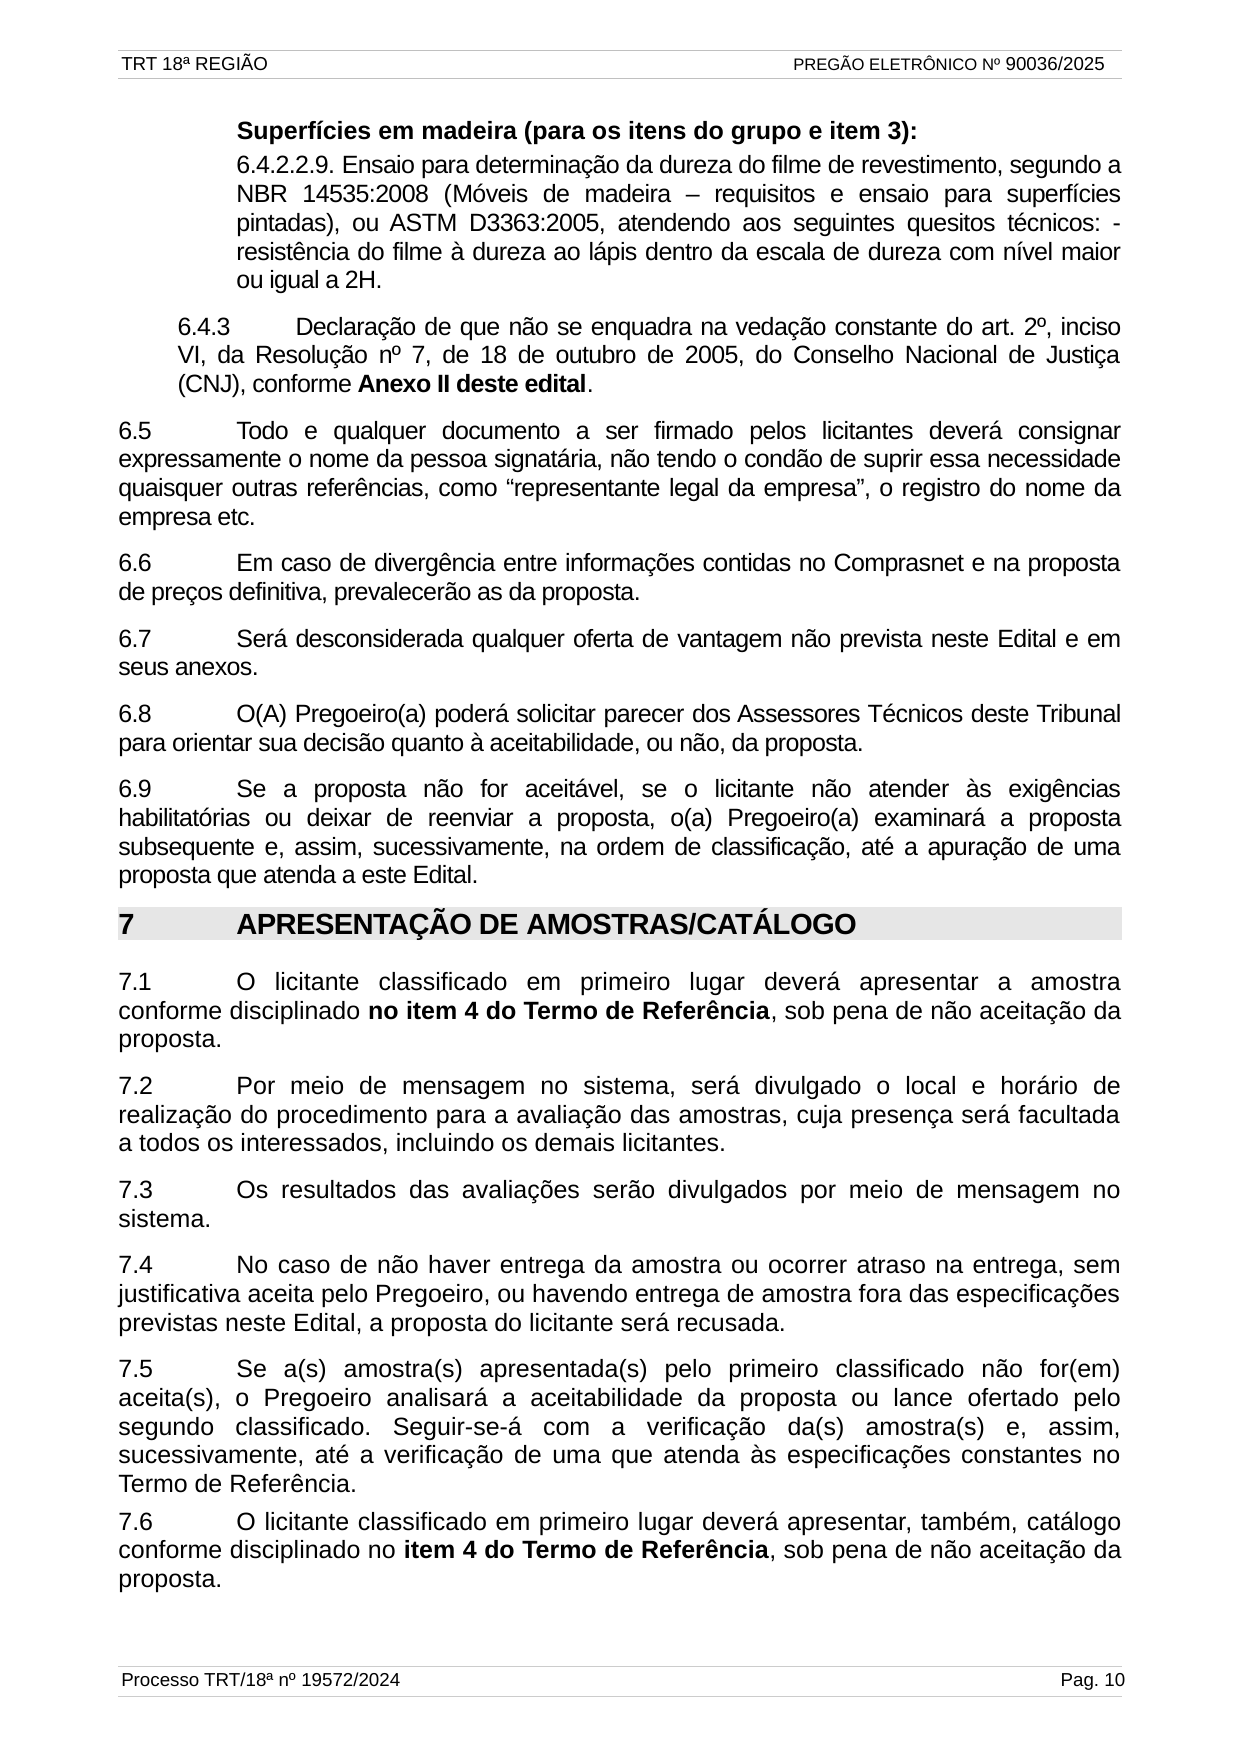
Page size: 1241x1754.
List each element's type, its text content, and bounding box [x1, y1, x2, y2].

text 7.5 Se a(s) amostra(s) apresentada(s) pelo primeiro classificado não for(em) aceita(s), o Pregoeiro analisará a aceitabilidade da proposta ou lance ofertado pelo segundo classificado. Seguir-se-á com a verificação da(s) amostra(s) e, assim, sucessivamente, até a verificação de uma que atenda às especificações constantes no Termo de Referência. [118, 1354, 1122, 1498]
text 6.4.2.2.9. Ensaio para determinação da dureza do filme de revestimento, segundo a NBR 14535:2008 (Móveis de madeira – requisitos e ensaio para superfícies pintadas), ou ASTM D3363:2005, atendendo aos seguintes quesitos técnicos: - resistência do filme à dureza ao lápis dentro da escala de dureza com nível maior ou igual a 2H. [236, 150, 1122, 294]
text 6.7 Será desconsiderada qualquer oferta de vantagem não prevista neste Edital e em seus anexos. [118, 624, 1122, 681]
text 7 APRESENTAÇÃO DE AMOSTRAS/CATÁLOGO [118, 907, 1122, 940]
text 6.8 O(A) Pregoeiro(a) poderá solicitar parecer dos Assessores Técnicos deste Tribunal para orientar sua decisão quanto à aceitabilidade, ou não, da proposta. [118, 699, 1122, 756]
text Superfícies em madeira (para os itens do grupo e item 3): [195, 116, 1122, 144]
text 7.1 O licitante classificado em primeiro lugar deverá apresentar a amostra conforme disciplinado no item 4 do Termo de Referência, sob pena de não aceitação da proposta. [118, 967, 1122, 1053]
text 7.4 No caso de não haver entrega da amostra ou ocorrer atraso na entrega, sem justificativa aceita pelo Pregoeiro, ou havendo entrega de amostra fora das especificações previstas neste Edital, a proposta do licitante será recusada. [118, 1250, 1122, 1336]
text 7.3 Os resultados das avaliações serão divulgados por meio de mensagem no sistema. [118, 1175, 1122, 1232]
text 7.6 O licitante classificado em primeiro lugar deverá apresentar, também, catálogo conforme disciplinado no item 4 do Termo de Referência, sob pena de não aceitação da proposta. [118, 1507, 1122, 1593]
text 7.2 Por meio de mensagem no sistema, será divulgado o local e horário de realização do procedimento para a avaliação das amostras, cuja presença será facultada a todos os interessados, incluindo os demais licitantes. [118, 1071, 1122, 1157]
text 6.6 Em caso de divergência entre informações contidas no Comprasnet e na proposta de preços definitiva, prevalecerão as da proposta. [118, 548, 1122, 606]
text 6.4.3 Declaração de que não se enquadra na vedação constante do art. 2º, inciso VI, da Resolução nº 7, de 18 de outubro de 2005, do Conselho Nacional de Justiça (CNJ), conforme Anexo II deste edital. [177, 312, 1122, 398]
text 6.9 Se a proposta não for aceitável, se o licitante não atender às exigências habilitatórias ou deixar de reenviar a proposta, o(a) Pregoeiro(a) examinará a proposta subsequente e, assim, sucessivamente, na ordem de classificação, até a apuração de uma proposta que atenda a este Edital. [118, 774, 1122, 889]
text 6.5 Todo e qualquer documento a ser firmado pelos licitantes deverá consignar expressamente o nome da pessoa signatária, não tendo o condão de suprir essa necessidade quaisquer outras referências, como “representante legal da empresa”, o registro do nome da empresa etc. [118, 416, 1122, 531]
